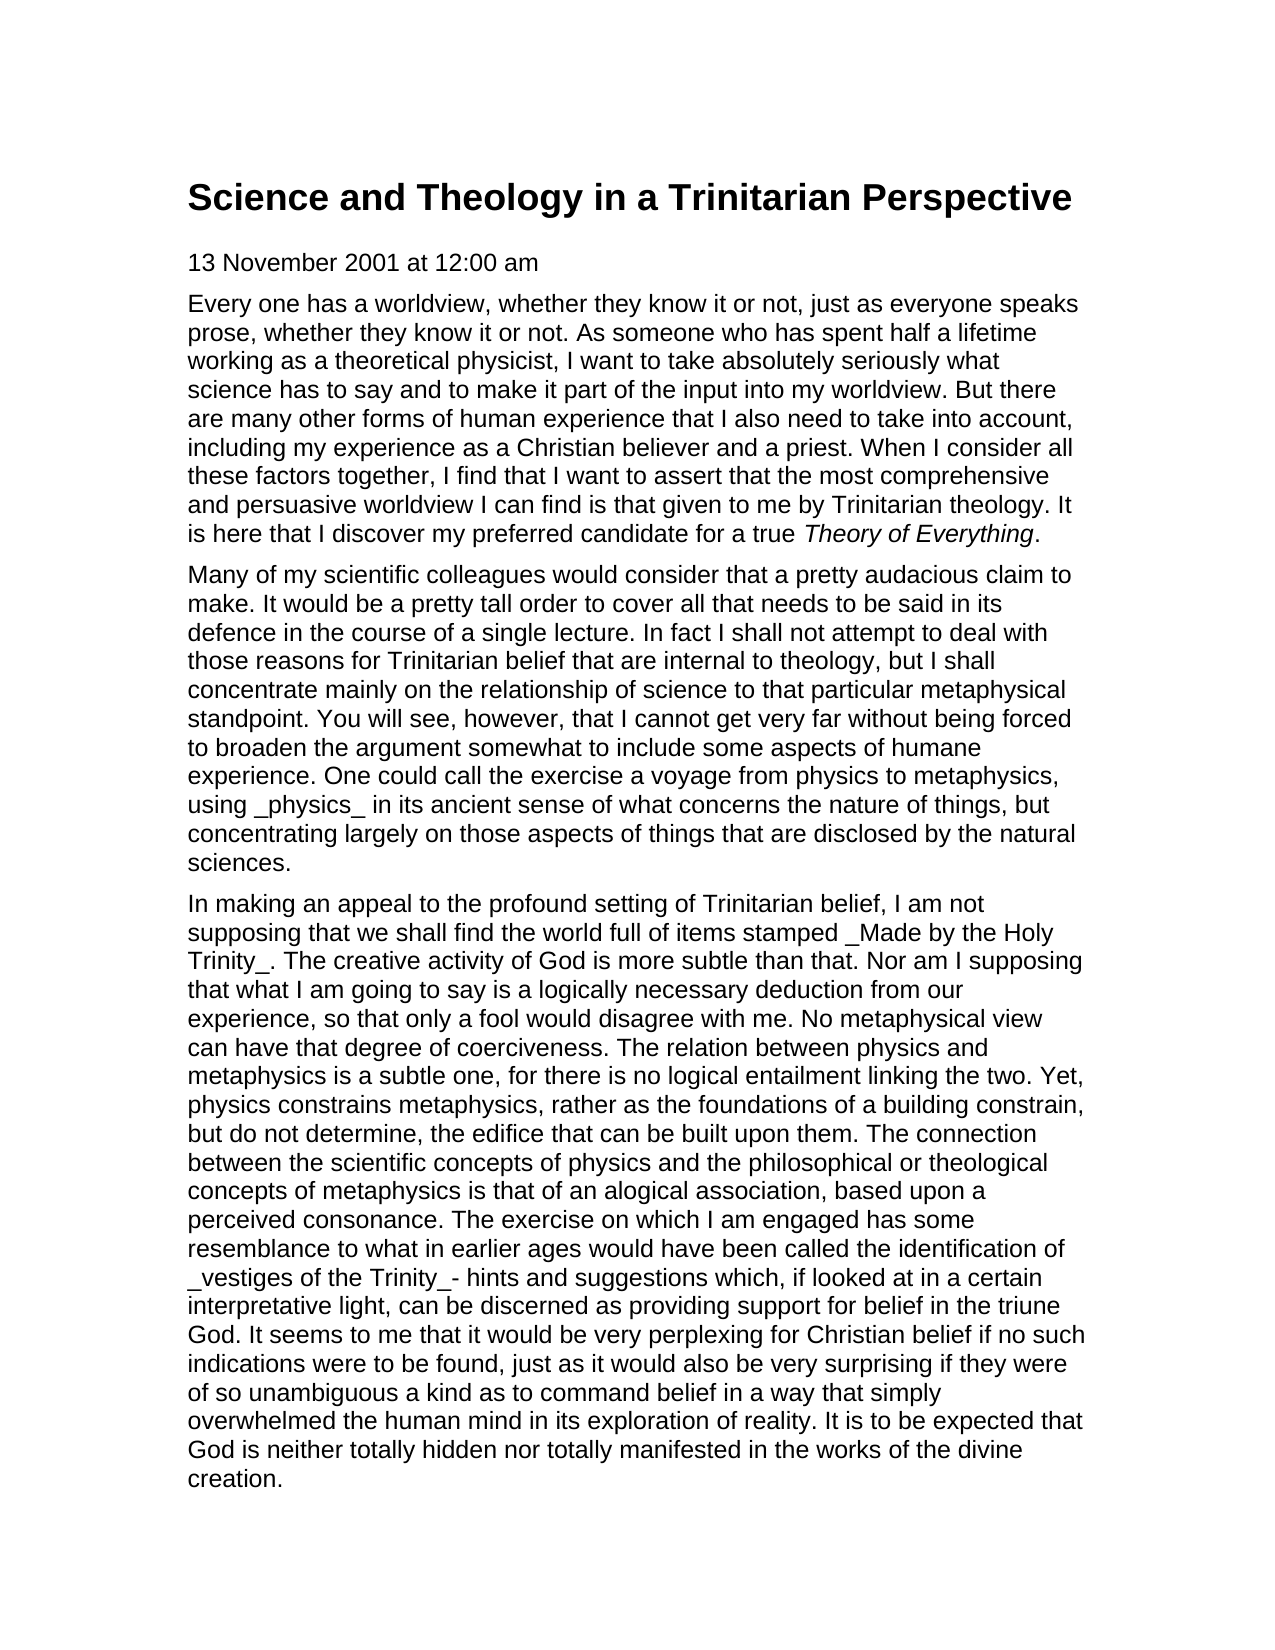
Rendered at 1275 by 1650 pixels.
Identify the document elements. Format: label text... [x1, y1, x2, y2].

text 13 November 2001 at 12:00 am [187, 248, 1087, 276]
text Every one has a worldview, whether they know it or not, just as everyone speaks prose, whether they know it or not. As someone who has spent half a lifetime working as a theoretical physicist, I want to take absolutely seriously what science has to say and to make it part of the input into my worldview. But there are many other forms of human experience that I also need to take into account, including my experience as a Christian believer and a priest. When I consider all these factors together, I find that I want to assert that the most comprehensive and persuasive worldview I can find is that given to me by Trinitarian theology. It is here that I discover my preferred candidate for a true Theory of Everything. [187, 289, 1087, 548]
subtitle Science and Theology in a Trinitarian Perspective [187, 175, 1087, 218]
text Many of my scientific colleagues would consider that a pretty audacious claim to make. It would be a pretty tall order to cover all that needs to be said in its defence in the course of a single lecture. In fact I shall not attempt to deal with those reasons for Trinitarian belief that are internal to theology, but I shall concentrate mainly on the relationship of science to that particular metaphysical standpoint. You will see, however, that I cannot get very far without being forced to broaden the argument somewhat to include some aspects of humane experience. One could call the exercise a voyage from physics to metaphysics, using _physics_ in its ancient sense of what concerns the nature of things, but concentrating largely on those aspects of things that are disclosed by the natural sciences. [187, 560, 1087, 876]
text In making an appeal to the profound setting of Trinitarian belief, I am not supposing that we shall find the world full of items stamped _Made by the Holy Trinity_. The creative activity of God is more subtle than that. Nor am I supposing that what I am going to say is a logically necessary deduction from our experience, so that only a fool would disagree with me. No metaphysical view can have that degree of coerciveness. The relation between physics and metaphysics is a subtle one, for there is no logical entailment linking the two. Yet, physics constrains metaphysics, rather as the foundations of a building constrain, but do not determine, the edifice that can be built upon them. The connection between the scientific concepts of physics and the philosophical or theological concepts of metaphysics is that of an alogical association, based upon a perceived consonance. The exercise on which I am engaged has some resemblance to what in earlier ages would have been called the identification of _vestiges of the Trinity_- hints and suggestions which, if looked at in a certain interpretative light, can be discerned as providing support for belief in the triune God. It seems to me that it would be very perplexing for Christian belief if no such indications were to be found, just as it would also be very surprising if they were of so unambiguous a kind as to command belief in a way that simply overwhelmed the human mind in its exploration of reality. It is to be expected that God is neither totally hidden nor totally manifested in the works of the divine creation. [187, 889, 1087, 1493]
